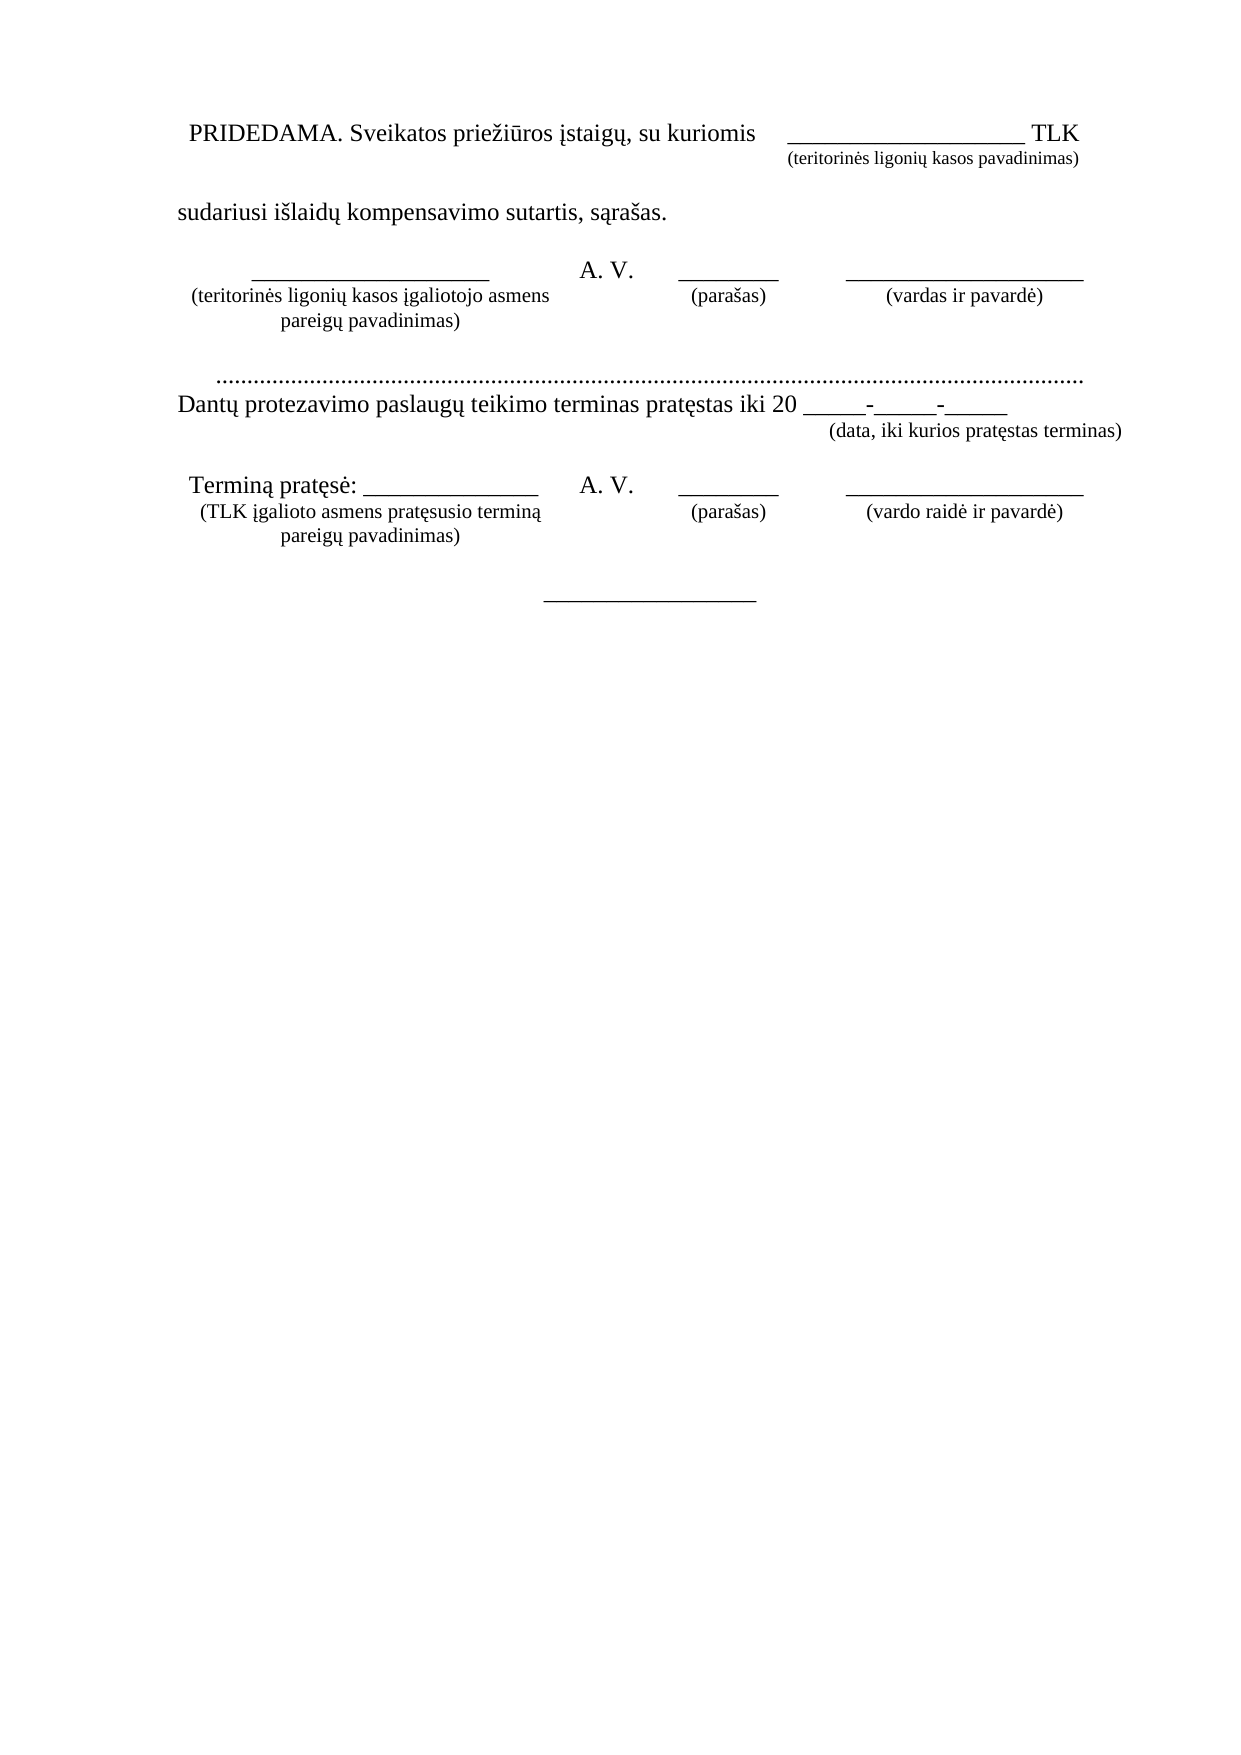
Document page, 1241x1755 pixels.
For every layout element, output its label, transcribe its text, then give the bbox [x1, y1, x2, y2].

table_header ___________________ (teritorinės ligonių kasos įgaliotojo asmens pareigų pavadinimas) [177, 255, 563, 332]
text (data, iki kurios pratęstas terminas) [177, 418, 1122, 442]
table_header ________ (parašas) [650, 255, 807, 332]
table_header A. V. [564, 471, 649, 547]
table_header PRIDEDAMA. Sveikatos priežiūros įstaigų, su kuriomis [177, 118, 776, 168]
table_header Terminą pratęsė: ______________ (TLK įgalioto asmens pratęsusio terminą pareigų pavadinimas) [177, 471, 563, 547]
table_header ________ (parašas) [650, 471, 807, 547]
table_header ___________________ (vardo raidė ir pavardė) [807, 471, 1122, 547]
text ........................................................................................................................................... [177, 360, 1122, 389]
table_header ___________________ (vardas ir pavardė) [807, 255, 1122, 332]
text _________________ [177, 576, 1122, 605]
table_header ___________________ TLK (teritorinės ligonių kasos pavadinimas) [776, 118, 1122, 168]
text Dantų protezavimo paslaugų teikimo terminas pratęstas iki 20 _____-_____-_____ [177, 389, 1122, 418]
text sudariusi išlaidų kompensavimo sutartis, sąrašas. [177, 197, 1122, 226]
table_header A. V. [564, 255, 649, 332]
